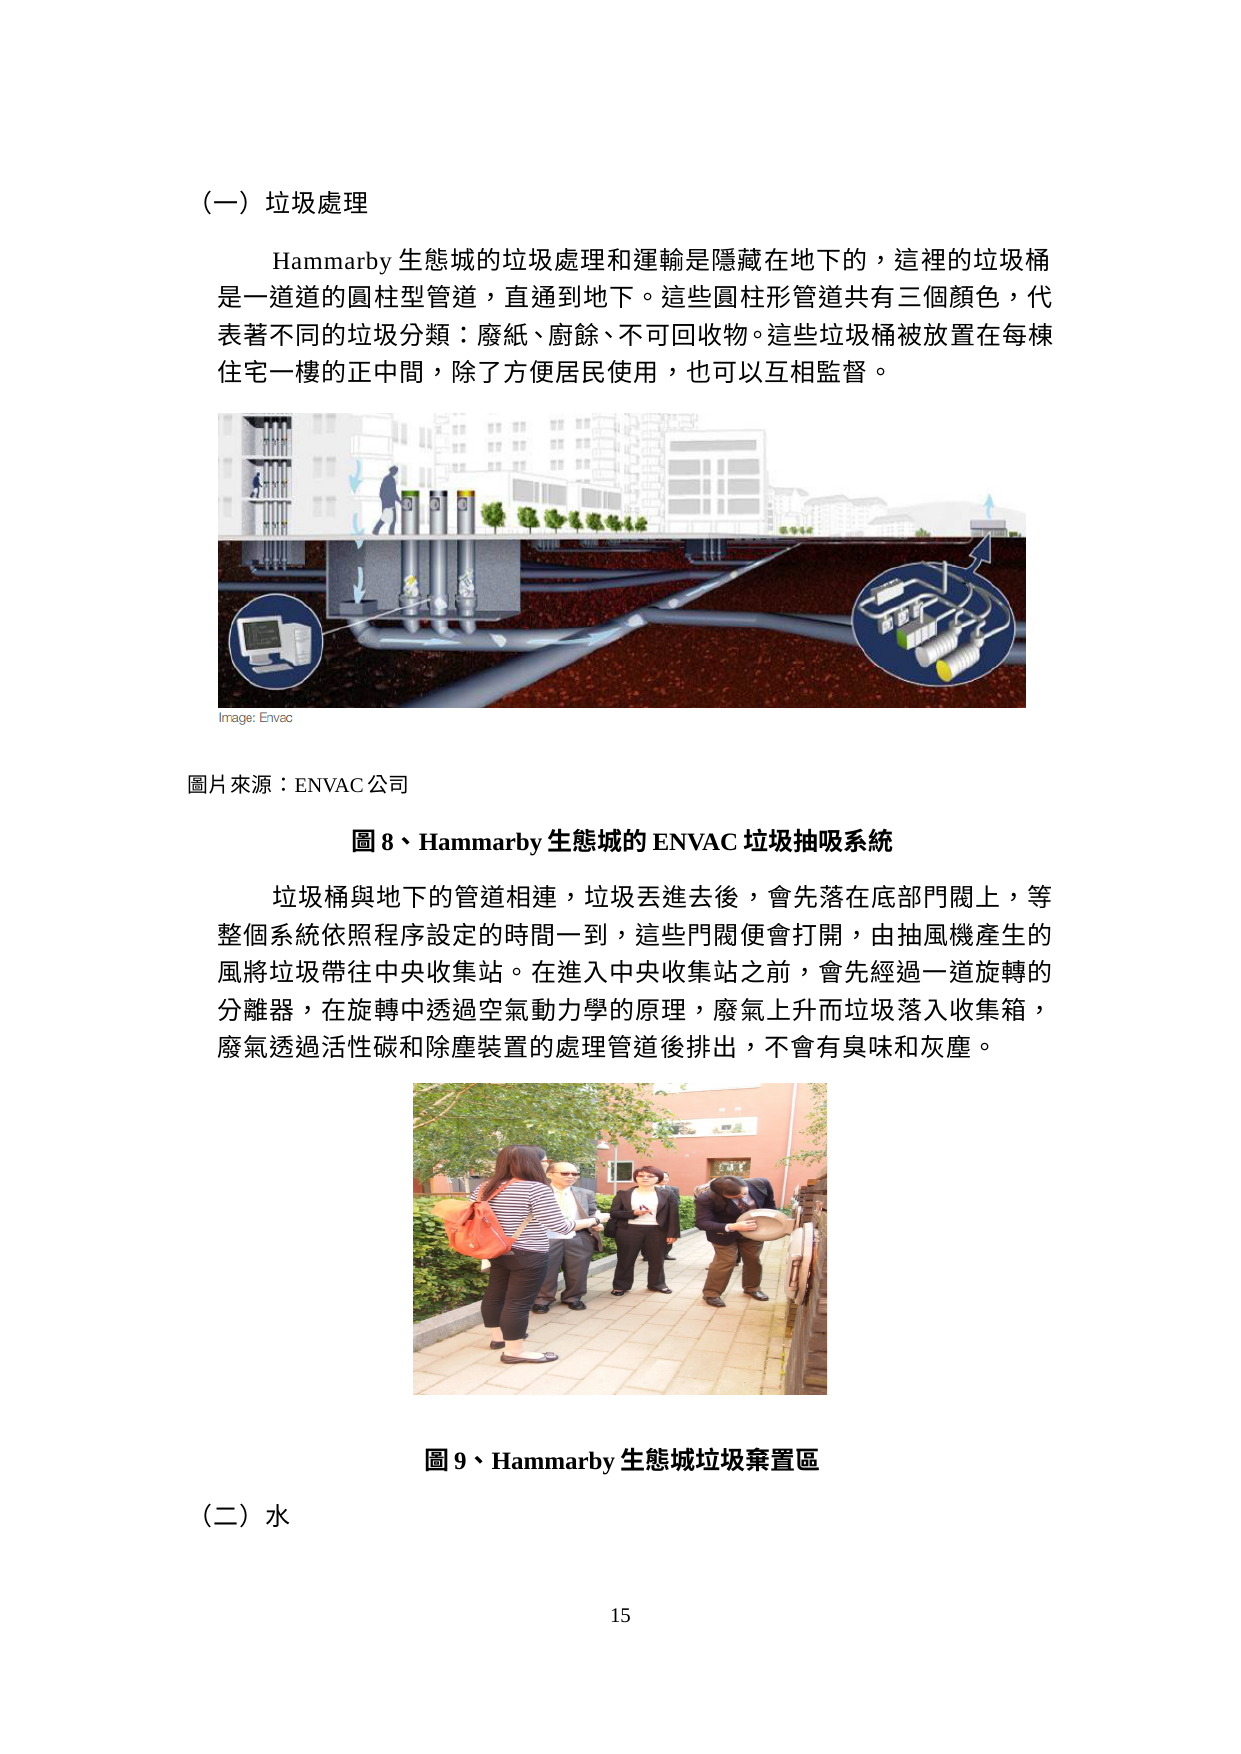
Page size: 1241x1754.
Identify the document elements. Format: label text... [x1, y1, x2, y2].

text 圖片來源：ENVAC公司 [187, 764, 1053, 802]
picture [413, 1083, 828, 1395]
text （二）水 [187, 1496, 1053, 1533]
text Hammarby生態城的垃圾處理和運輸是隱藏在地下的，這裡的垃圾桶是一道道的圓柱型管道，直通到地下。這些圓柱形管道共有三個顏色，代表著不同的垃圾分類：廢紙、廚餘、不可回收物。這些垃圾桶被放置在每棟住宅一樓的正中間，除了方便居民使用，也可以互相監督。 [217, 239, 1053, 389]
text 圖9、Hammarby生態城垃圾棄置區 [152, 1439, 1091, 1477]
text 垃圾桶與地下的管道相連，垃圾丟進去後，會先落在底部門閥上，等整個系統依照程序設定的時間一到，這些門閥便會打開，由抽風機產生的風將垃圾帶往中央收集站。在進入中央收集站之前，會先經過一道旋轉的分離器，在旋轉中透過空氣動力學的原理，廢氣上升而垃圾落入收集箱，廢氣透過活性碳和除塵裝置的處理管道後排出，不會有臭味和灰塵。 [217, 877, 1053, 1064]
picture [213, 408, 1028, 728]
text （一）垃圾處理 [187, 183, 1053, 221]
text 圖8、Hammarby生態城的ENVAC垃圾抽吸系統 [152, 821, 1091, 858]
